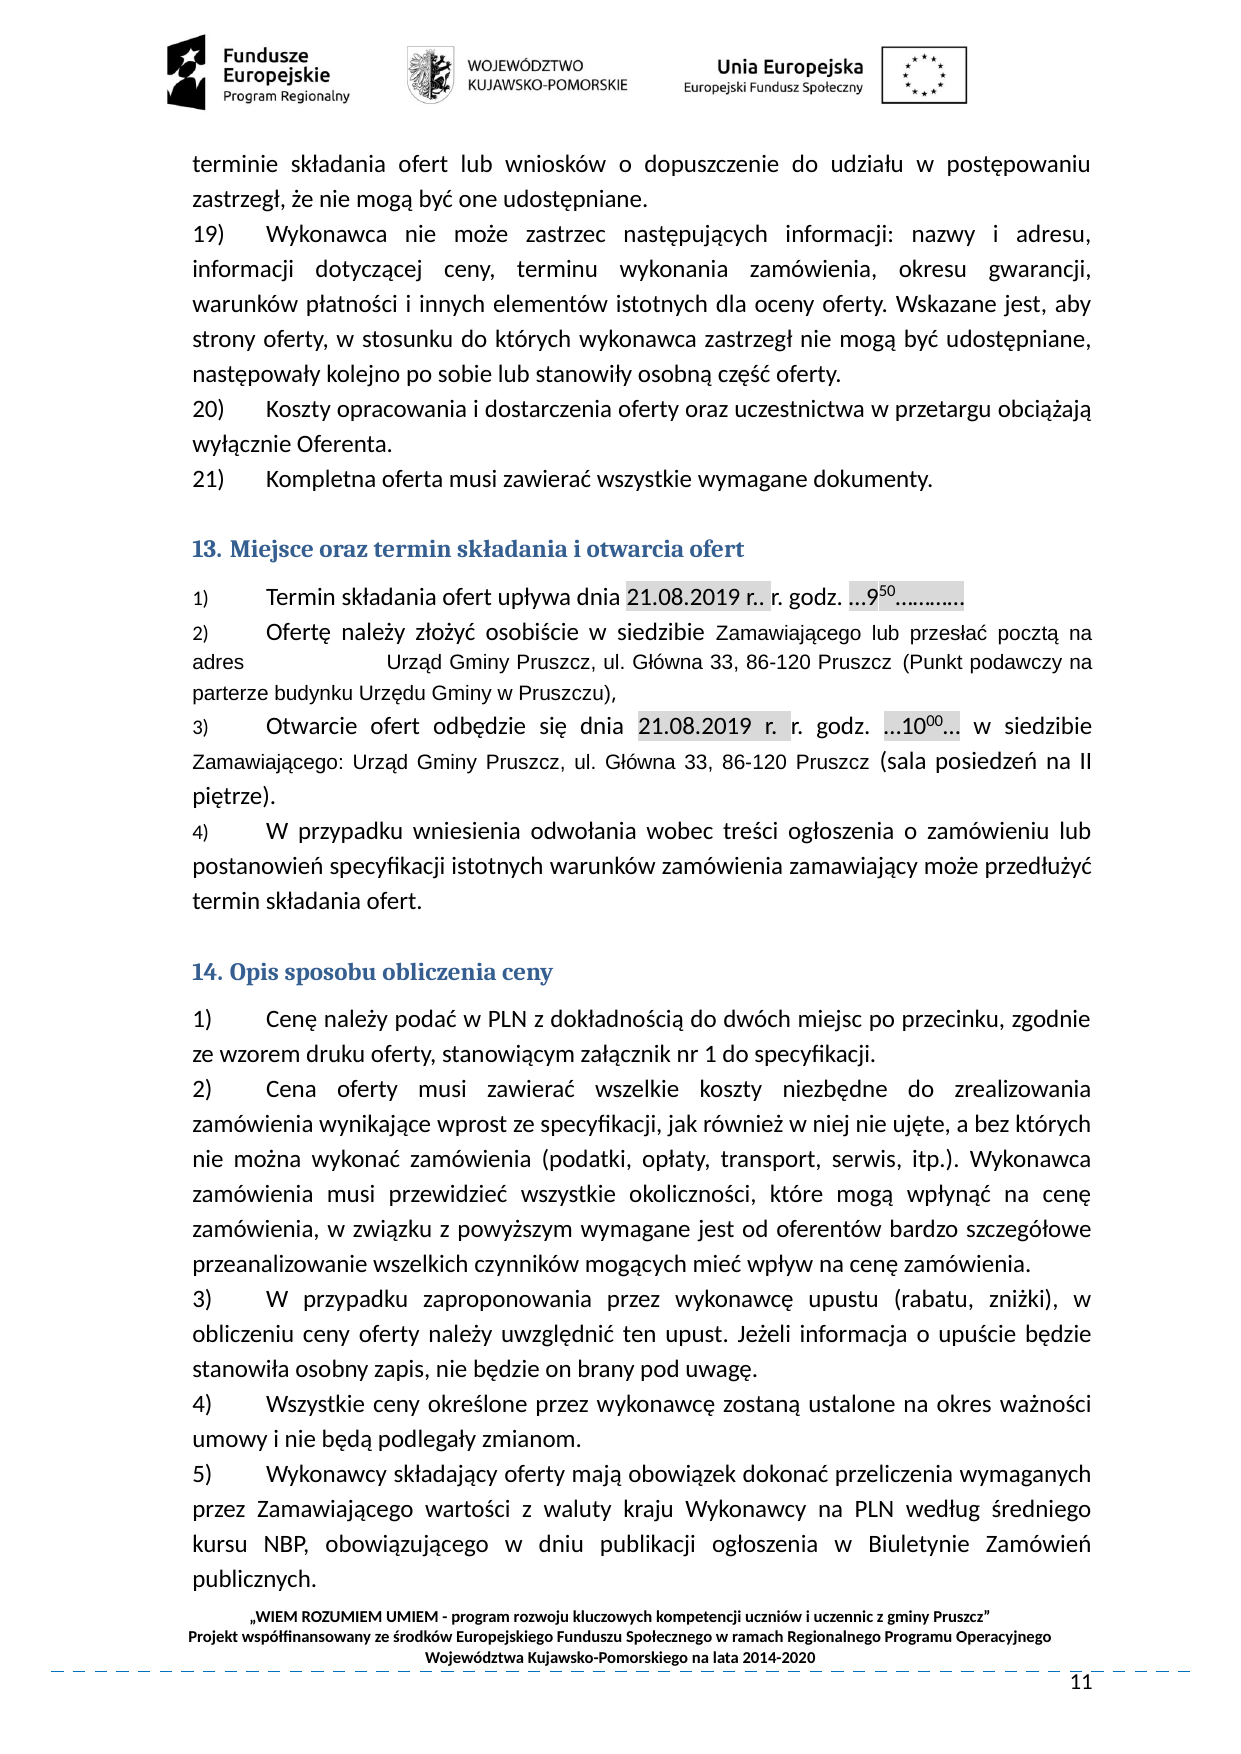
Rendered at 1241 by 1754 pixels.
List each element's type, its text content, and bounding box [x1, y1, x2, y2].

list Kompletna oferta musi zawierać wszystkie wymagane dokumenty. [192, 463, 266, 493]
list Otwarcie ofert odbędzie się dnia 21.08.2019 r. r. godz. …1000… w siedzibie Zamawiającego: Urząd Gminy Pruszcz, ul. Główna 33, 86-120 Pruszcz (sala posiedzeń na II piętrze). [192, 711, 1092, 750]
list Wykonawcy składający oferty mają obowiązek dokonać przeliczenia wymaganych przez Zamawiającego wartości z waluty kraju Wykonawcy na PLN według średniego kursu NBP, obowiązującego w dniu publikacji ogłoszenia w Biuletynie Zamówień publicznych. [192, 1458, 1092, 1494]
list Wykonawca nie może zastrzec następujących informacji: nazwy i adresu, informacji dotyczącej ceny, terminu wykonania zamówienia, okresu gwarancji, warunków płatności i innych elementów istotnych dla oceny oferty. Wskazane jest, aby strony oferty, w stosunku do których wykonawca zastrzegł nie mogą być udostępniane, następowały kolejno po sobie lub stanowiły osobną część oferty. [192, 353, 1092, 388]
picture [148, 14, 986, 129]
list Nie ujawnia się informacji stanowiącej tajemnicę przedsiębiorstwa w rozumieniu przepisów o zwalczaniu nieuczciwej konkurencji, jeżeli wykonawca, nie później niż w terminie składania ofert lub wniosków o dopuszczenie do udziału w postępowaniu zastrzegł, że nie mogą być one udostępniane. [192, 178, 1092, 213]
subtitle Miejsce oraz termin składania i otwarcia ofert [745, 535, 1092, 564]
list Cena oferty musi zawierać wszelkie koszty niezbędne do zrealizowania zamówienia wynikające wprost ze specyfikacji, jak również w niej nie ujęte, a bez których nie można wykonać zamówienia (podatki, opłaty, transport, serwis, itp.). Wykonawca zamówienia musi przewidzieć wszystkie okoliczności, które mogą wpłynąć na cenę zamówienia, w związku z powyższym wymagane jest od oferentów bardzo szczegółowe przeanalizowanie wszelkich czynników mogących mieć wpływ na cenę zamówienia. [192, 1244, 1092, 1279]
list Cena oferty musi zawierać wszelkie koszty niezbędne do zrealizowania zamówienia wynikające wprost ze specyfikacji, jak również w niej nie ujęte, a bez których nie można wykonać zamówienia (podatki, opłaty, transport, serwis, itp.). Wykonawca zamówienia musi przewidzieć wszystkie okoliczności, które mogą wpłynąć na cenę zamówienia, w związku z powyższym wymagane jest od oferentów bardzo szczegółowe przeanalizowanie wszelkich czynników mogących mieć wpływ na cenę zamówienia. [192, 1073, 1092, 1109]
list Koszty opracowania i dostarczenia oferty oraz uczestnictwa w przetargu obciążają wyłącznie Oferenta. [192, 393, 1092, 458]
list Termin składania ofert upływa dnia 21.08.2019 r.. r. godz. …950………… [192, 581, 266, 611]
list Termin składania ofert upływa dnia 21.08.2019 r.. r. godz. …950………… [964, 581, 1092, 611]
list W przypadku zaproponowania przez wykonawcę upustu (rabatu, zniżki), w obliczeniu ceny oferty należy uwzględnić ten upust. Jeżeli informacja o upuście będzie stanowiła osobny zapis, nie będzie on brany pod uwagę. [192, 1349, 1092, 1384]
list Wszystkie ceny określone przez wykonawcę zostaną ustalone na okres ważności umowy i nie będą podlegały zmianom. [192, 1388, 1092, 1454]
subtitle Opis sposobu obliczenia ceny [553, 958, 1092, 987]
list W przypadku wniesienia odwołania wobec treści ogłoszenia o zamówieniu lub postanowień specyfikacji istotnych warunków zamówienia zamawiający może przedłużyć termin składania ofert. [192, 816, 1092, 851]
list Wykonawca nie może zastrzec następujących informacji: nazwy i adresu, informacji dotyczącej ceny, terminu wykonania zamówienia, okresu gwarancji, warunków płatności i innych elementów istotnych dla oceny oferty. Wskazane jest, aby strony oferty, w stosunku do których wykonawca zastrzegł nie mogą być udostępniane, następowały kolejno po sobie lub stanowiły osobną część oferty. [192, 218, 1092, 253]
list Otwarcie ofert odbędzie się dnia 21.08.2019 r. r. godz. …1000… w siedzibie Zamawiającego: Urząd Gminy Pruszcz, ul. Główna 33, 86-120 Pruszcz (sala posiedzeń na II piętrze). [192, 774, 1092, 811]
list Ofertę należy złożyć osobiście w siedzibie Zamawiającego lub przesłać pocztą na adres Urząd Gminy Pruszcz, ul. Główna 33, 86-120 Pruszcz (Punkt podawczy na parterze budynku Urzędu Gminy w Pruszczu), [192, 674, 1092, 706]
list Wykonawcy składający oferty mają obowiązek dokonać przeliczenia wymaganych przez Zamawiającego wartości z waluty kraju Wykonawcy na PLN według średniego kursu NBP, obowiązującego w dniu publikacji ogłoszenia w Biuletynie Zamówień publicznych. [192, 1559, 1092, 1594]
list W przypadku wniesienia odwołania wobec treści ogłoszenia o zamówieniu lub postanowień specyfikacji istotnych warunków zamówienia zamawiający może przedłużyć termin składania ofert. [192, 881, 1092, 916]
list Kompletna oferta musi zawierać wszystkie wymagane dokumenty. [934, 463, 1092, 493]
list Cenę należy podać w PLN z dokładnością do dwóch miejsc po przecinku, zgodnie ze wzorem druku oferty, stanowiącym załącznik nr 1 do specyfikacji. [192, 1003, 1092, 1069]
list Ofertę należy złożyć osobiście w siedzibie Zamawiającego lub przesłać pocztą na adres Urząd Gminy Pruszcz, ul. Główna 33, 86-120 Pruszcz (Punkt podawczy na parterze budynku Urzędu Gminy w Pruszczu), [192, 616, 1092, 650]
list W przypadku zaproponowania przez wykonawcę upustu (rabatu, zniżki), w obliczeniu ceny oferty należy uwzględnić ten upust. Jeżeli informacja o upuście będzie stanowiła osobny zapis, nie będzie on brany pod uwagę. [192, 1283, 1092, 1319]
